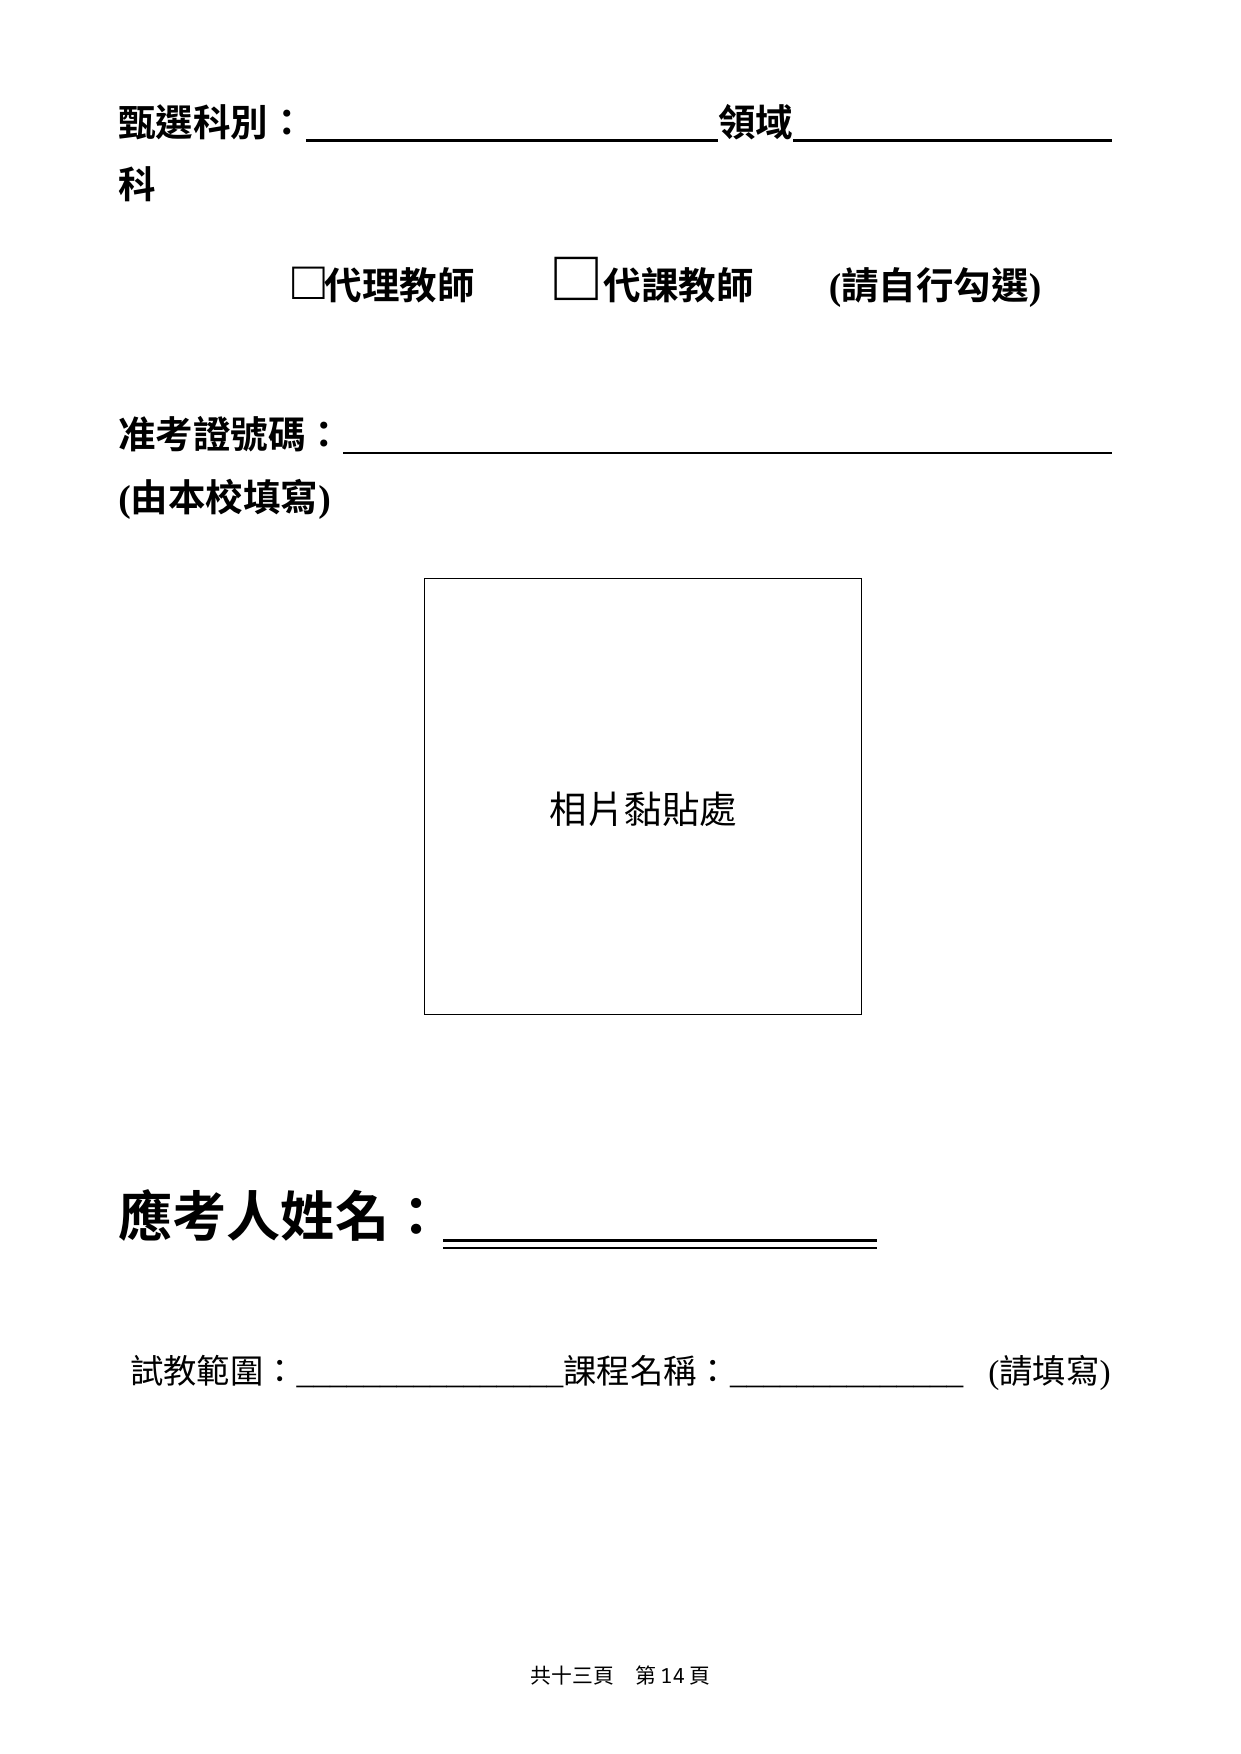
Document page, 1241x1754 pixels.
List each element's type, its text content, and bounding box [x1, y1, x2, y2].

table_header 相片黏貼處 [425, 579, 861, 1014]
text 試教範圍：________________課程名稱：______________ (請填寫) [118, 1327, 1122, 1390]
text □代理教師 □代課教師 (請自行勾選) [118, 203, 1122, 328]
text 甄選科別： 領域 科 [118, 78, 1122, 203]
text 准考證號碼： (由本校填寫) [118, 391, 1122, 516]
text 應考人姓名： [118, 1140, 1122, 1265]
